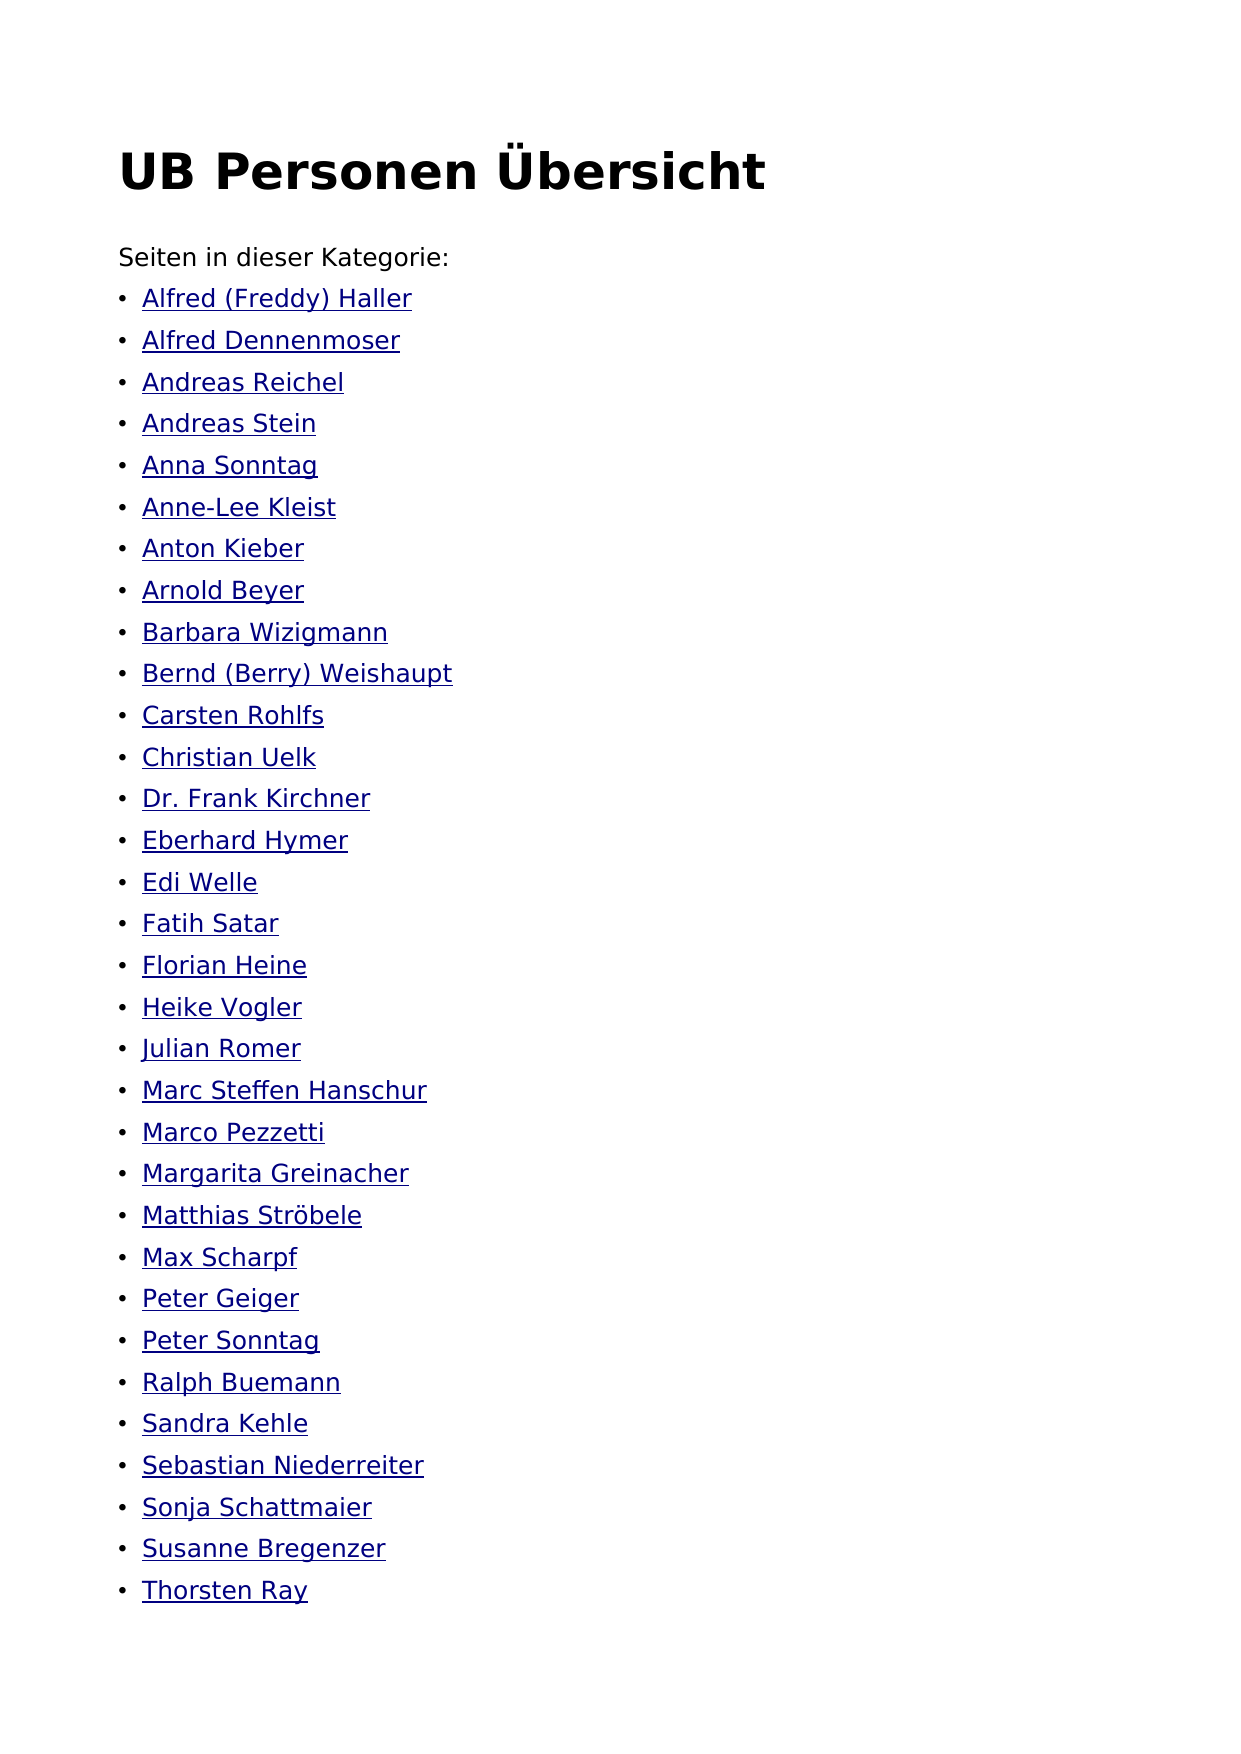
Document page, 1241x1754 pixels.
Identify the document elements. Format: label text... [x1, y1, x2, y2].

list Margarita Greinacher [118, 1160, 1122, 1189]
list Heike Vogler [118, 993, 1122, 1022]
list Fatih Satar [118, 910, 1122, 939]
list Alfred Dennenmoser [118, 326, 1122, 356]
list Andreas Reichel [118, 368, 1122, 397]
list Anne-Lee Kleist [118, 493, 1122, 522]
list Matthias Ströbele [118, 1201, 1122, 1231]
list Sebastian Niederreiter [118, 1451, 1122, 1481]
list Anton Kieber [118, 535, 1122, 564]
list Marc Steffen Hanschur [118, 1076, 1122, 1106]
list Dr. Frank Kirchner [118, 785, 1122, 814]
list Arnold Beyer [118, 576, 1122, 606]
list Christian Uelk [118, 743, 1122, 772]
list Florian Heine [118, 951, 1122, 981]
list Julian Romer [118, 1035, 1122, 1064]
subtitle UB Personen Übersicht [118, 143, 1122, 201]
list Ralph Buemann [118, 1368, 1122, 1397]
list Thorsten Ray [118, 1576, 1122, 1606]
list Andreas Stein [118, 410, 1122, 439]
text Seiten in dieser Kategorie: [118, 214, 1122, 272]
list Sonja Schattmaier [118, 1493, 1122, 1522]
list Alfred (Freddy) Haller [118, 285, 1122, 314]
list Eberhard Hymer [118, 826, 1122, 856]
list Bernd (Berry) Weishaupt [118, 660, 1122, 689]
list Carsten Rohlfs [118, 701, 1122, 731]
list Marco Pezzetti [118, 1118, 1122, 1147]
list Peter Geiger [118, 1285, 1122, 1314]
list Sandra Kehle [118, 1410, 1122, 1439]
list Susanne Bregenzer [118, 1535, 1122, 1564]
list Max Scharpf [118, 1243, 1122, 1272]
list Barbara Wizigmann [118, 618, 1122, 647]
list Anna Sonntag [118, 451, 1122, 481]
list Edi Welle [118, 868, 1122, 897]
list Peter Sonntag [118, 1326, 1122, 1356]
